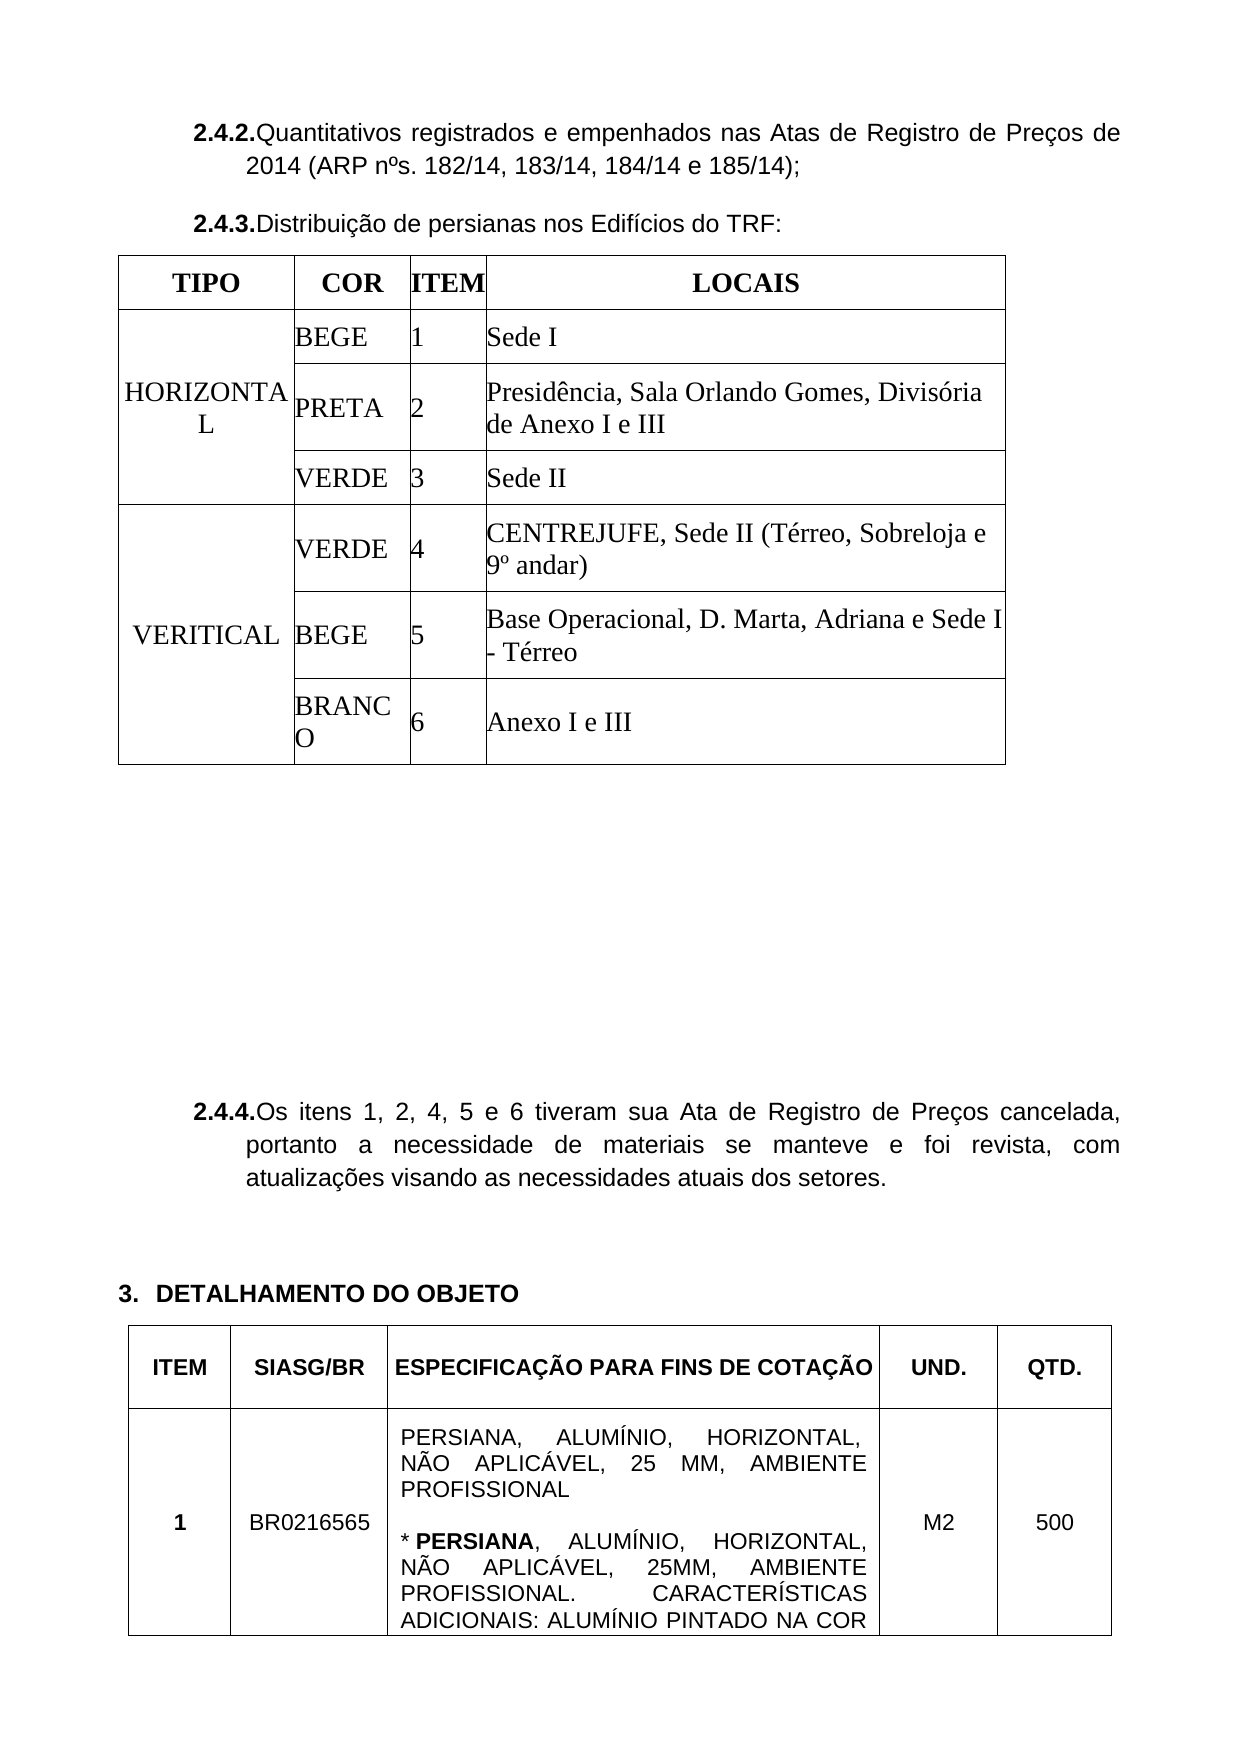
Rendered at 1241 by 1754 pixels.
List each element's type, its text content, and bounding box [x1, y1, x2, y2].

table_cell 500 [998, 1409, 1111, 1635]
table_cell VERITICAL [119, 505, 294, 764]
table_cell Sede II [487, 451, 1005, 504]
table_cell Sede I [487, 310, 1005, 363]
table_header COR [295, 256, 410, 309]
list Os itens 1, 2, 4, 5 e 6 tiveram sua Ata de Registro de Preços cancelada, portanto a necessidade de materiais se manteve e foi revista, com atualizações visando as necessidades atuais dos setores. [193, 1097, 1122, 1192]
table_cell Anexo I e III [487, 679, 1005, 764]
table_cell BEGE [295, 592, 410, 677]
table_cell PERSIANA, ALUMÍNIO, HORIZONTAL, NÃO APLICÁVEL, 25 MM, AMBIENTE PROFISSIONAL * PERSIANA, ALUMÍNIO, HORIZONTAL, NÃO APLICÁVEL, 25MM, AMBIENTE PROFISSIONAL. CARACTERÍSTICAS ADICIONAIS: ALUMÍNIO PINTADO NA COR [388, 1409, 879, 1635]
table_cell BEGE [295, 310, 410, 363]
table_cell BRANCO [295, 679, 410, 764]
table_cell 3 [411, 451, 486, 504]
table_header SIASG/BR [231, 1326, 387, 1408]
table_cell BR0216565 [231, 1409, 387, 1635]
table_header QTD. [998, 1326, 1111, 1408]
list DETALHAMENTO DO OBJETO [118, 1279, 1122, 1308]
table_cell Presidência, Sala Orlando Gomes, Divisória de Anexo I e III [487, 364, 1005, 450]
table_header UND. [880, 1326, 997, 1408]
table_header ESPECIFICAÇÃO PARA FINS DE COTAÇÃO [388, 1326, 879, 1408]
table_header TIPO [119, 256, 294, 309]
table_cell 1 [411, 310, 486, 363]
list Distribuição de persianas nos Edifícios do TRF: [193, 209, 1122, 238]
table_cell M2 [880, 1409, 997, 1635]
table_cell PRETA [295, 364, 410, 450]
table_cell HORIZONTAL [119, 310, 294, 504]
table_cell 6 [411, 679, 486, 764]
table_cell CENTREJUFE, Sede II (Térreo, Sobreloja e 9º andar) [487, 505, 1005, 591]
table_cell 1 [129, 1409, 230, 1635]
table_header ITEM [411, 256, 486, 309]
table_cell Base Operacional, D. Marta, Adriana e Sede I - Térreo [487, 592, 1005, 677]
table_cell 5 [411, 592, 486, 677]
table_header LOCAIS [487, 256, 1005, 309]
table_header ITEM [129, 1326, 230, 1408]
table_cell 4 [411, 505, 486, 591]
table_cell VERDE [295, 505, 410, 591]
table_cell 2 [411, 364, 486, 450]
table_cell VERDE [295, 451, 410, 504]
list Quantitativos registrados e empenhados nas Atas de Registro de Preços de 2014 (ARP nºs. 182/14, 183/14, 184/14 e 185/14); [193, 118, 1122, 180]
